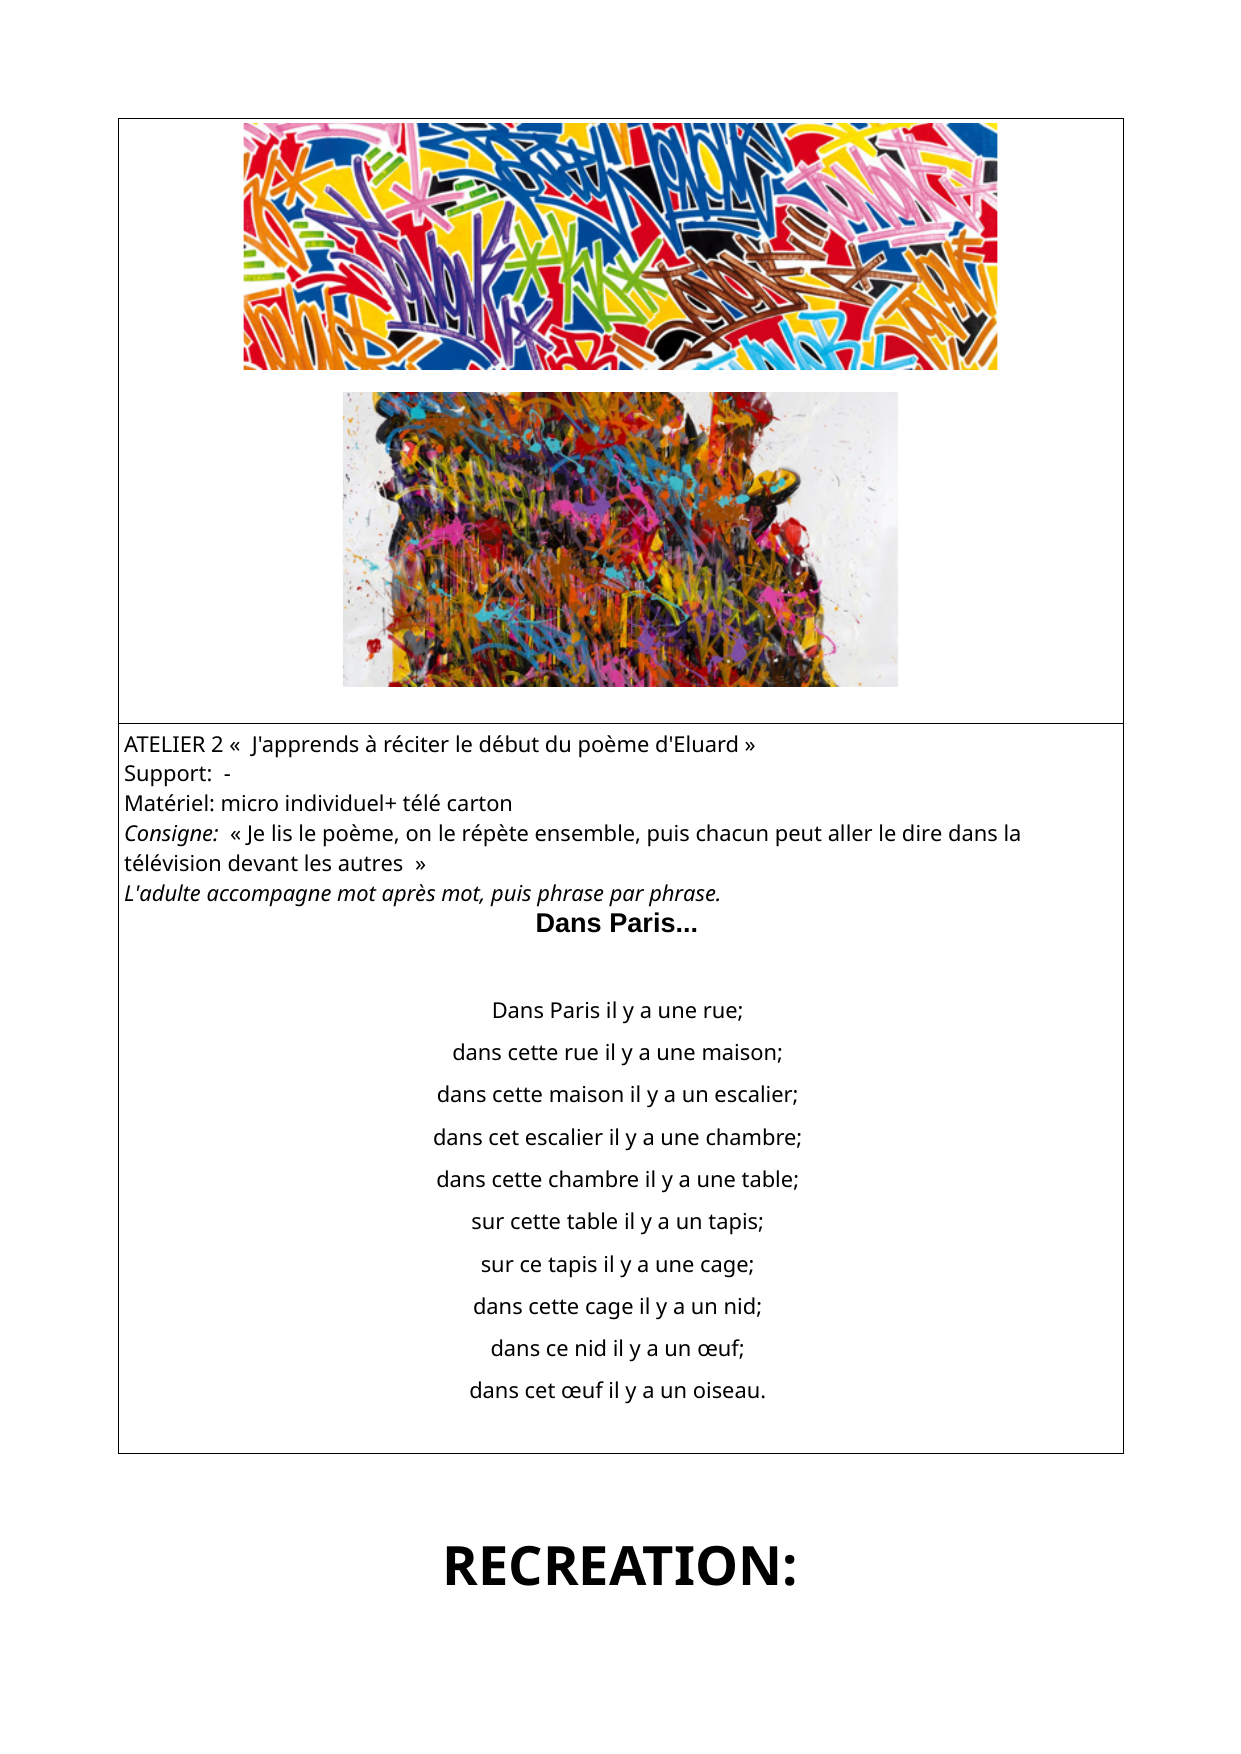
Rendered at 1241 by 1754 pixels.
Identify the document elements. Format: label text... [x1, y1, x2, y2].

picture [243, 123, 998, 370]
table_header [119, 119, 1123, 392]
table_header ATELIER 2 « J'apprends à réciter le début du poème d'Eluard » Support: - Matériel: micro individuel+ télé carton Consigne: « Je lis le poème, on le répète ensemble, puis chacun peut aller le dire dans la télévision devant les autres » L'adulte accompagne mot après mot, puis phrase par phrase. Dans Paris... Dans Paris il y a une rue; dans cette rue il y a une maison; dans cette maison il y a un escalier; dans cet escalier il y a une chambre; dans cette chambre il y a une table; sur cette table il y a un tapis; sur ce tapis il y a une cage; dans cette cage il y a un nid; dans ce nid il y a un œuf; dans cet œuf il y a un oiseau. [119, 724, 1123, 1453]
picture [342, 392, 899, 687]
text RECREATION: [118, 1527, 1122, 1601]
table_header [119, 393, 1123, 723]
